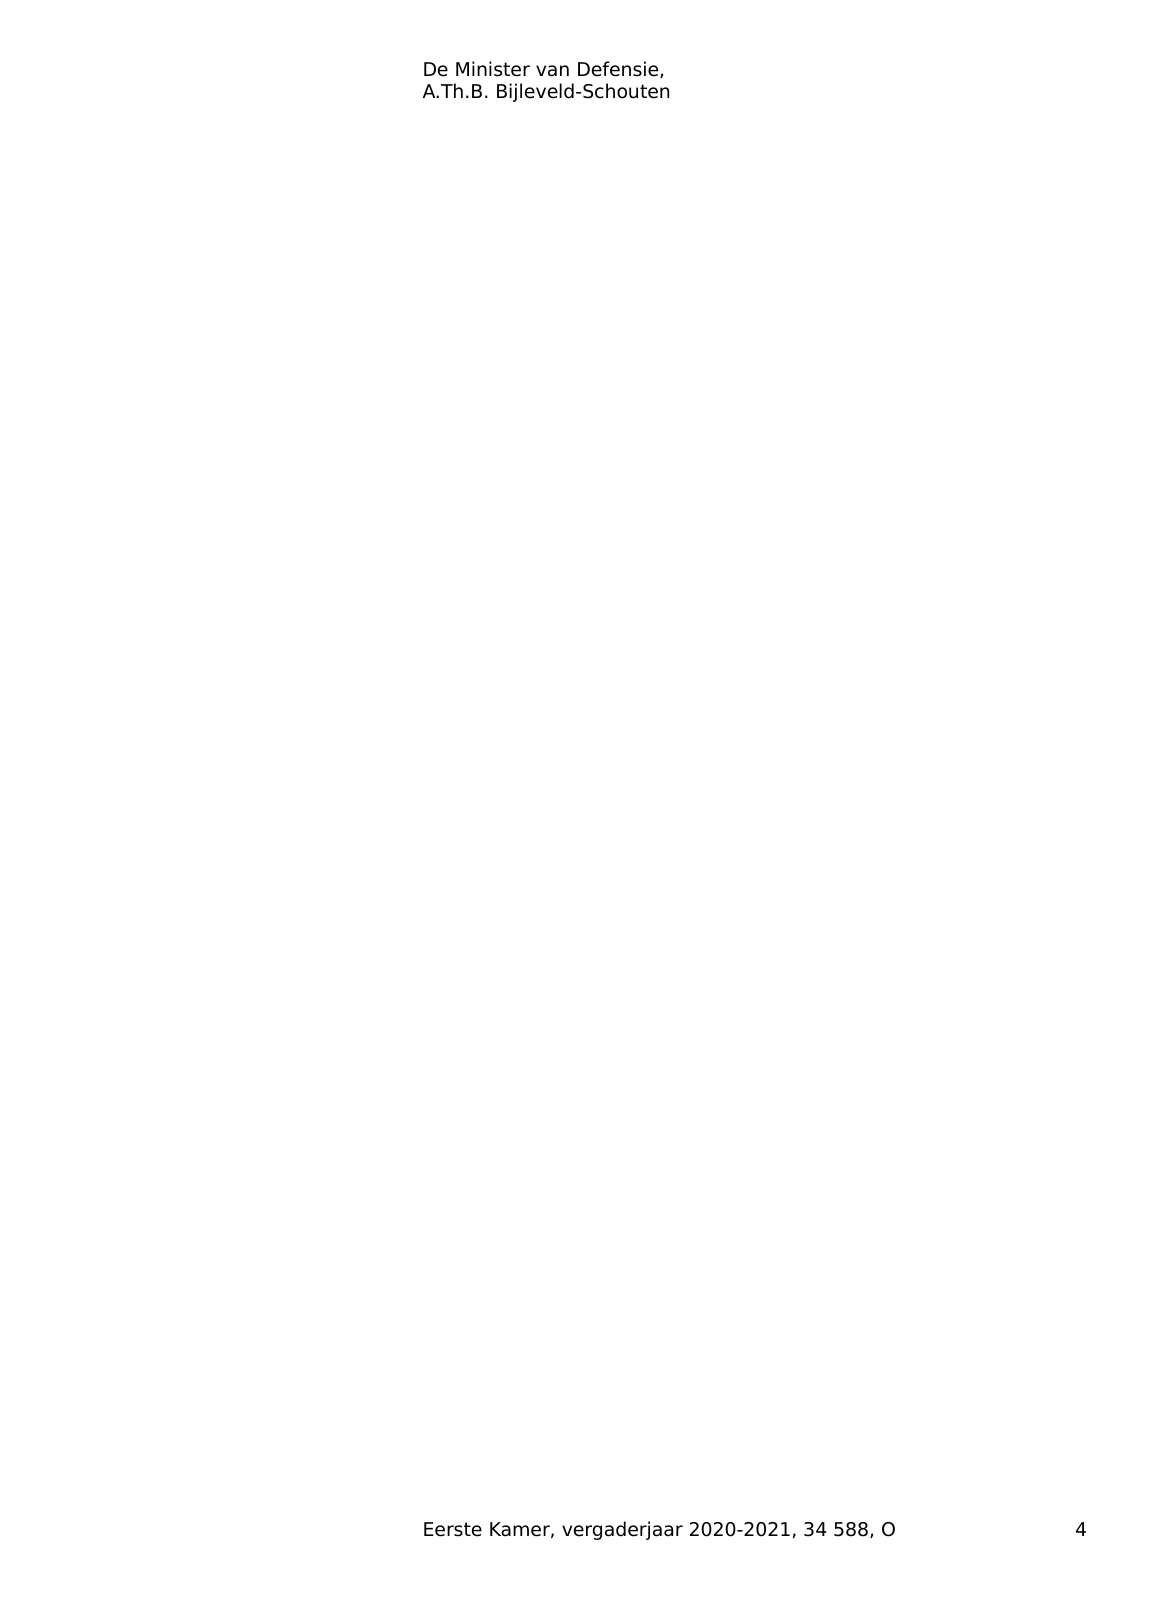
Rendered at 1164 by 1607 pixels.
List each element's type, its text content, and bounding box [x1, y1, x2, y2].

text De Minister van Defensie, A.Th.B. Bijleveld-Schouten [422, 59, 1087, 103]
